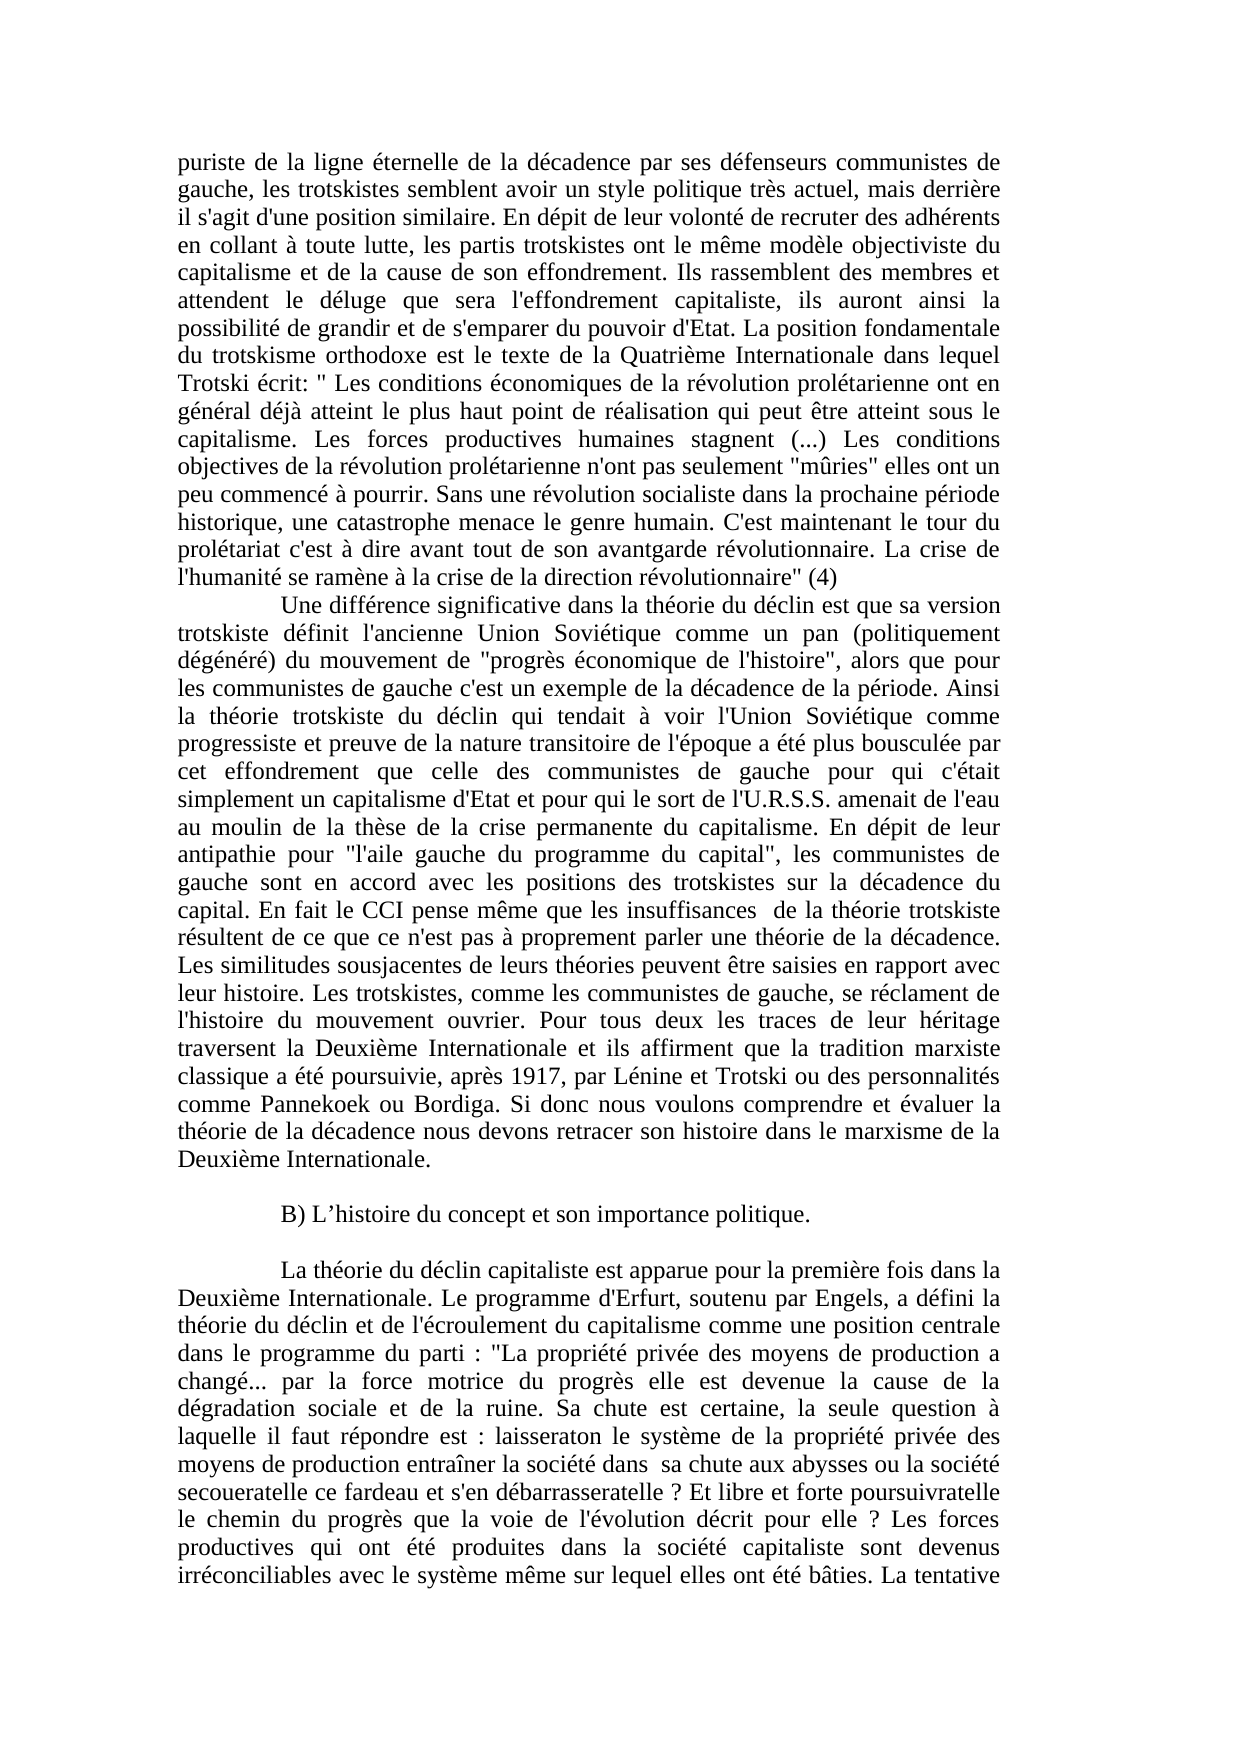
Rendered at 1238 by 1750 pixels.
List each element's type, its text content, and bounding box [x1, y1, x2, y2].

text puriste de la ligne éternelle de la décadence par ses défenseurs communistes de gauche, les trotskistes semblent avoir un style politique très actuel, mais derrière il s'agit d'une position similaire. En dépit de leur volonté de recruter des adhérents en collant à toute lutte, les partis trotskistes ont le même modèle objectiviste du capitalisme et de la cause de son effondrement. Ils rassemblent des membres et attendent le déluge que sera l'effondrement capitaliste, ils auront ainsi la possibilité de grandir et de s'emparer du pouvoir d'Etat. La position fondamentale du trotskisme orthodoxe est le texte de la Quatrième Internationale dans lequel Trotski écrit: " Les conditions économiques de la révolution prolétarienne ont en général déjà atteint le plus haut point de réalisation qui peut être atteint sous le capitalisme. Les forces productives humaines stagnent (...) Les conditions objectives de la révolution prolétarienne n'ont pas seulement "mûries" elles ont un peu commencé à pourrir. Sans une révolution socialiste dans la prochaine période historique, une catastrophe menace le genre humain. C'est maintenant le tour du prolétariat c'est à dire avant tout de son avantgarde révolutionnaire. La crise de l'humanité se ramène à la crise de la direction révolutionnaire" (4) [177, 148, 1001, 591]
text La théorie du déclin capitaliste est apparue pour la première fois dans la Deuxième Internationale. Le programme d'Erfurt, soutenu par Engels, a défini la théorie du déclin et de l'écroulement du capitalisme comme une position centrale dans le programme du parti : "La propriété privée des moyens de production a changé... par la force motrice du progrès elle est devenue la cause de la dégradation sociale et de la ruine. Sa chute est certaine, la seule question à laquelle il faut répondre est : laisseraton le système de la propriété privée des moyens de production entraîner la société dans sa chute aux abysses ou la société secoueratelle ce fardeau et s'en débarrasseratelle ? Et libre et forte poursuivratelle le chemin du progrès que la voie de l'évolution décrit pour elle ? Les forces productives qui ont été produites dans la société capitaliste sont devenus irréconciliables avec le système même sur lequel elles ont été bâties. La tentative [177, 1256, 1001, 1588]
text B) L’histoire du concept et son importance politique. [177, 1201, 1001, 1228]
text Une différence significative dans la théorie du déclin est que sa version trotskiste définit l'ancienne Union Soviétique comme un pan (politiquement dégénéré) du mouvement de "progrès économique de l'histoire", alors que pour les communistes de gauche c'est un exemple de la décadence de la période. Ainsi la théorie trotskiste du déclin qui tendait à voir l'Union Soviétique comme progressiste et preuve de la nature transitoire de l'époque a été plus bousculée par cet effondrement que celle des communistes de gauche pour qui c'était simplement un capitalisme d'Etat et pour qui le sort de l'U.R.S.S. amenait de l'eau au moulin de la thèse de la crise permanente du capitalisme. En dépit de leur antipathie pour "l'aile gauche du programme du capital", les communistes de gauche sont en accord avec les positions des trotskistes sur la décadence du capital. En fait le CCI pense même que les insuffisances de la théorie trotskiste résultent de ce que ce n'est pas à proprement parler une théorie de la décadence. Les similitudes sousjacentes de leurs théories peuvent être saisies en rapport avec leur histoire. Les trotskistes, comme les communistes de gauche, se réclament de l'histoire du mouvement ouvrier. Pour tous deux les traces de leur héritage traversent la Deuxième Internationale et ils affirment que la tradition marxiste classique a été poursuivie, après 1917, par Lénine et Trotski ou des personnalités comme Pannekoek ou Bordiga. Si donc nous voulons comprendre et évaluer la théorie de la décadence nous devons retracer son histoire dans le marxisme de la Deuxième Internationale. [177, 591, 1001, 1173]
